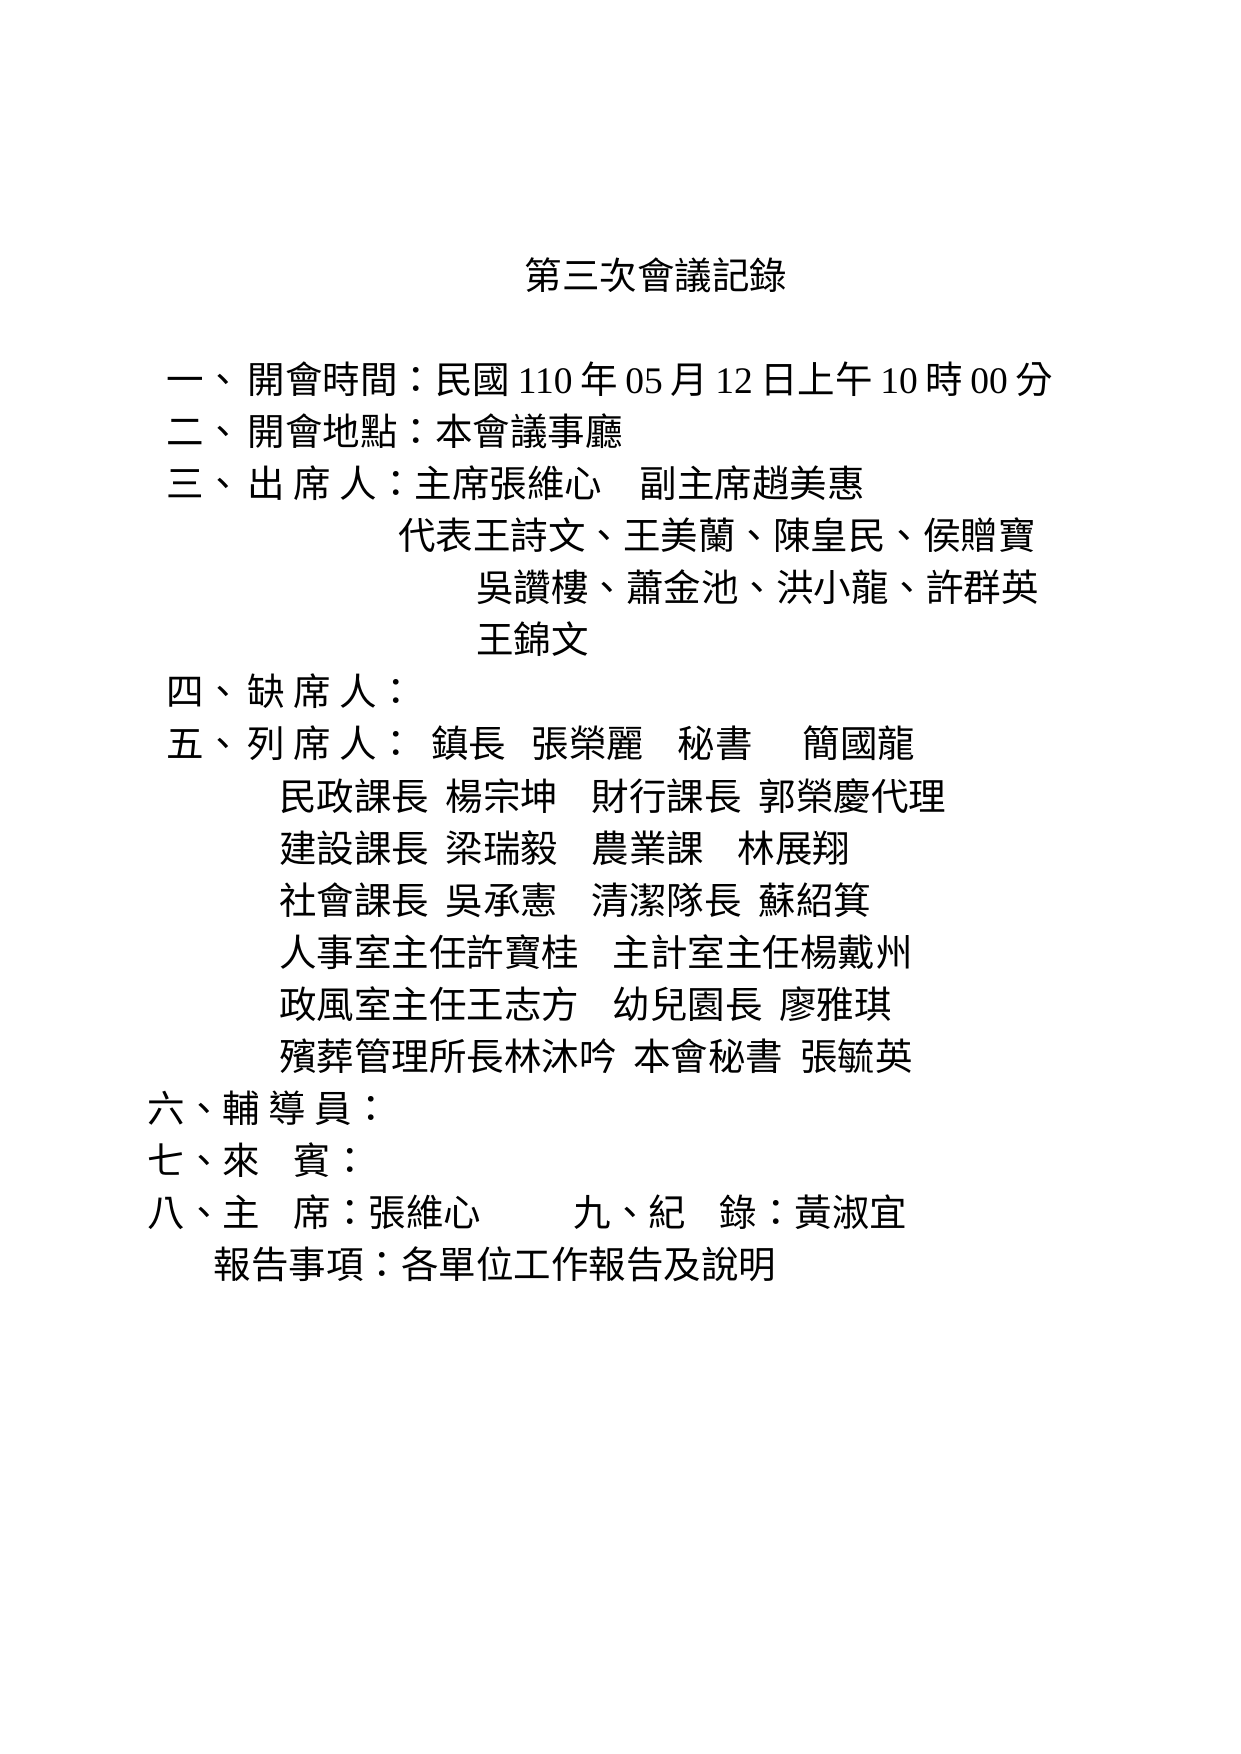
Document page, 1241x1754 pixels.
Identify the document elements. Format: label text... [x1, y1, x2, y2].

text 人事室主任許寶桂 主計室主任楊戴州 [148, 924, 1163, 977]
text 建設課長 梁瑞毅 農業課 林展翔 [148, 820, 1163, 872]
list 出 席 人：主席張維心 副主席趙美惠 [166, 456, 1163, 508]
text 八、主 席：張維心 九、紀 錄：黃淑宜 [148, 1185, 1163, 1237]
list 列 席 人： 鎮長 張榮麗 秘書 簡國龍 [166, 716, 1163, 768]
text 民政課長 楊宗坤 財行課長 郭榮慶代理 [148, 768, 1163, 820]
text 六、輔 導 員： [148, 1081, 1163, 1133]
text 政風室主任王志方 幼兒園長 廖雅琪 [148, 977, 1163, 1029]
text 第三次會議記錄 [148, 247, 1163, 299]
list 開會地點：本會議事廳 [166, 404, 1163, 456]
text 殯葬管理所長林沐吟 本會秘書 張毓英 [148, 1029, 1163, 1081]
text 報告事項：各單位工作報告及說明 [148, 1237, 1163, 1289]
text 吳讚樓、蕭金池、洪小龍、許群英 [448, 560, 1163, 612]
list 缺 席 人： [166, 664, 1163, 716]
text 王錦文 [448, 612, 1163, 664]
text 代表王詩文、王美蘭、陳皇民、侯贈寶 [148, 508, 1163, 560]
text 社會課長 吳承憲 清潔隊長 蘇紹箕 [148, 872, 1163, 924]
list 開會時間：民國110年05月12日上午10時00分 [166, 352, 1163, 404]
text 七、來 賓： [148, 1133, 1163, 1185]
